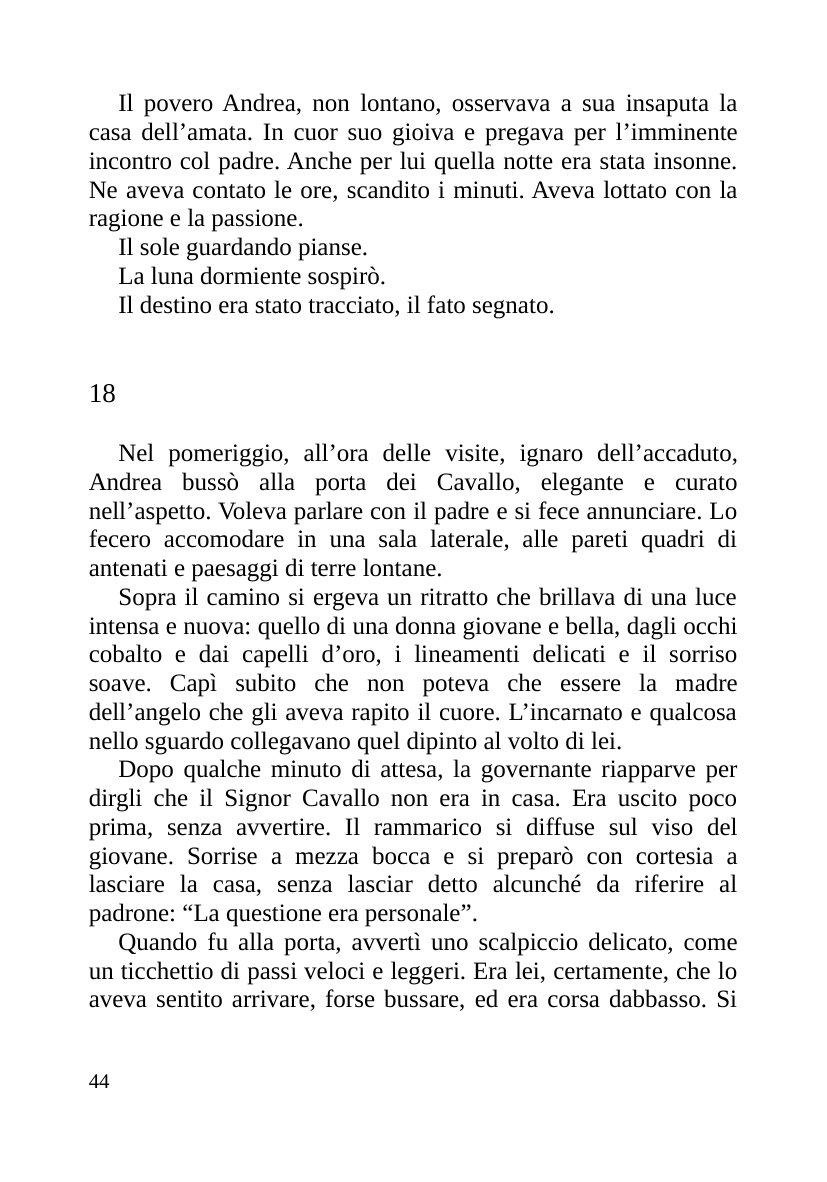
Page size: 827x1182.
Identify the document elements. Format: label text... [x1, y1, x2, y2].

text Quando fu alla porta, avvertì uno scalpiccio delicato, come un ticchettio di passi veloci e leggeri. Era lei, certamente, che lo aveva sentito arrivare, forse bussare, ed era corsa dabbasso. Si [88, 927, 738, 1013]
text Il povero Andrea, non lontano, osservava a sua insaputa la casa dell’amata. In cuor suo gioiva e pregava per l’imminente incontro col padre. Anche per lui quella notte era stata insonne. Ne aveva contato le ore, scandito i minuti. Aveva lottato con la ragione e la passione. [88, 88, 738, 232]
text Il sole guardando pianse. [88, 232, 738, 261]
text Il destino era stato tracciato, il fato segnato. [88, 290, 738, 318]
text Dopo qualche minuto di attesa, la governante riapparve per dirgli che il Signor Cavallo non era in casa. Era uscito poco prima, senza avvertire. Il rammarico si diffuse sul viso del giovane. Sorrise a mezza bocca e si preparò con cortesia a lasciare la casa, senza lasciar detto alcunché da riferire al padrone: “La questione era personale”. [88, 754, 738, 927]
text Nel pomeriggio, all’ora delle visite, ignaro dell’accaduto, Andrea bussò alla porta dei Cavallo, elegante e curato nell’aspetto. Voleva parlare con il padre e si fece annunciare. Lo fecero accomodare in una sala laterale, alle pareti quadri di antenati e paesaggi di terre lontane. [88, 438, 738, 582]
subtitle 18 [88, 378, 738, 409]
text La luna dormiente sospirò. [88, 261, 738, 290]
text Sopra il camino si ergeva un ritratto che brillava di una luce intensa e nuova: quello di una donna giovane e bella, dagli occhi cobalto e dai capelli d’oro, i lineamenti delicati e il sorriso soave. Capì subito che non poteva che essere la madre dell’angelo che gli aveva rapito il cuore. L’incarnato e qualcosa nello sguardo collegavano quel dipinto al volto di lei. [88, 582, 738, 754]
